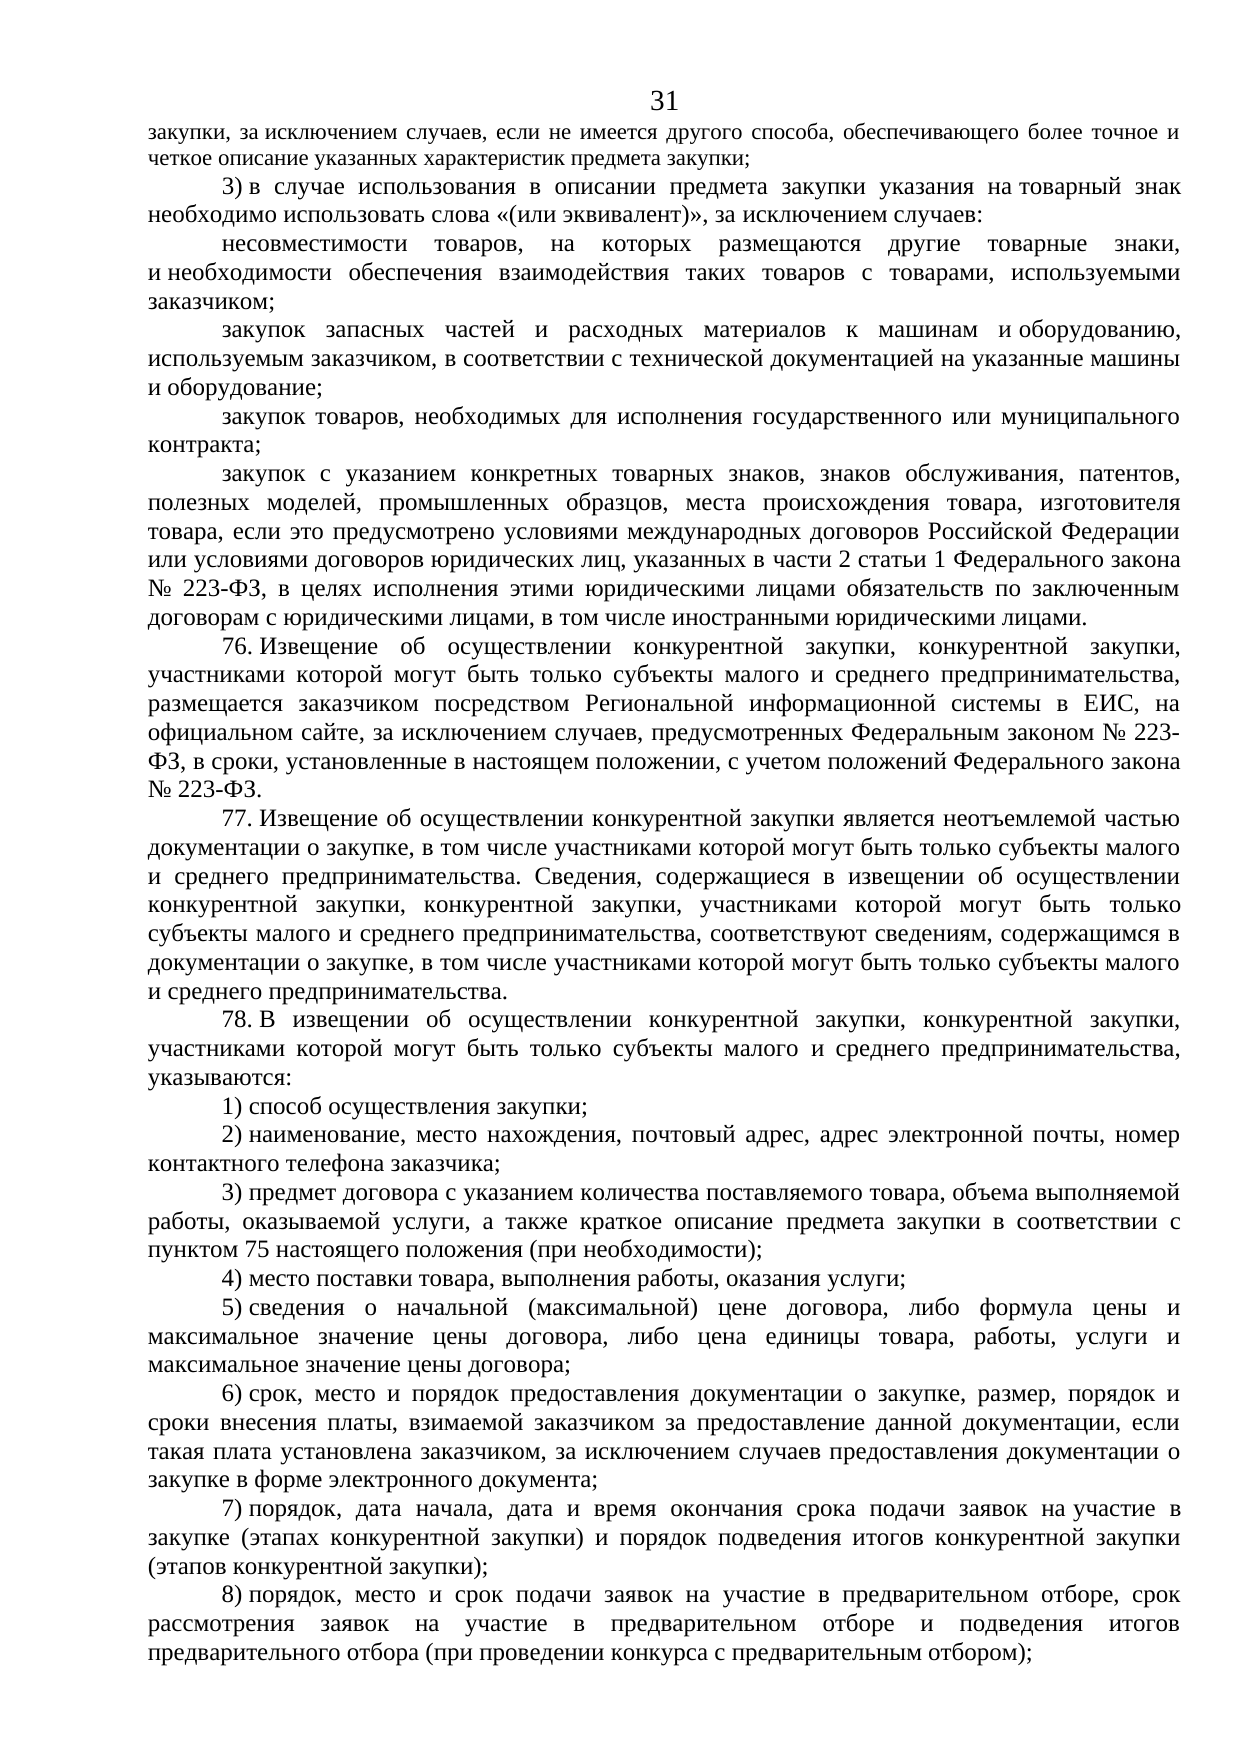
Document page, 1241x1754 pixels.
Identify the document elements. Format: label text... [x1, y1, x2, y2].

text 4) место поставки товара, выполнения работы, оказания услуги; [148, 1263, 1181, 1292]
text 3) предмет договора с указанием количества поставляемого товара, объема выполняемой работы, оказываемой услуги, а также краткое описание предмета закупки в соответствии с пунктом 75 настоящего положения (при необходимости); [148, 1177, 1181, 1263]
text закупки, за исключением случаев, если не имеется другого способа, обеспечивающего более точное и четкое описание указанных характеристик предмета закупки; [148, 118, 1181, 171]
text 7) порядок, дата начала, дата и время окончания срока подачи заявок на участие в закупке (этапах конкурентной закупки) и порядок подведения итогов конкурентной закупки (этапов конкурентной закупки); [148, 1493, 1181, 1579]
text закупок товаров, необходимых для исполнения государственного или муниципального контракта; [148, 401, 1181, 458]
text закупок с указанием конкретных товарных знаков, знаков обслуживания, патентов, полезных моделей, промышленных образцов, места происхождения товара, изготовителя товара, если это предусмотрено условиями международных договоров Российской Федерации или условиями договоров юридических лиц, указанных в части 2 статьи 1 Федерального закона № 223-ФЗ, в целях исполнения этими юридическими лицами обязательств по заключенным договорам с юридическими лицами, в том числе иностранными юридическими лицами. [148, 458, 1181, 631]
text 8) порядок, место и срок подачи заявок на участие в предварительном отборе, срок рассмотрения заявок на участие в предварительном отборе и подведения итогов предварительного отбора (при проведении конкурса с предварительным отбором); [148, 1579, 1181, 1666]
text 6) срок, место и порядок предоставления документации о закупке, размер, порядок и сроки внесения платы, взимаемой заказчиком за предоставление данной документации, если такая плата установлена заказчиком, за исключением случаев предоставления документации о закупке в форме электронного документа; [148, 1378, 1181, 1493]
text 3) в случае использования в описании предмета закупки указания на товарный знак необходимо использовать слова «(или эквивалент)», за исключением случаев: [148, 171, 1181, 228]
text 5) сведения о начальной (максимальной) цене договора, либо формула цены и максимальное значение цены договора, либо цена единицы товара, работы, услуги и максимальное значение цены договора; [148, 1292, 1181, 1378]
text закупок запасных частей и расходных материалов к машинам и оборудованию, используемым заказчиком, в соответствии с технической документацией на указанные машины и оборудование; [148, 314, 1181, 401]
text 78. В извещении об осуществлении конкурентной закупки, конкурентной закупки, участниками которой могут быть только субъекты малого и среднего предпринимательства, указываются: [148, 1004, 1181, 1091]
text 2) наименование, место нахождения, почтовый адрес, адрес электронной почты, номер контактного телефона заказчика; [148, 1119, 1181, 1177]
text 77. Извещение об осуществлении конкурентной закупки является неотъемлемой частью документации о закупке, в том числе участниками которой могут быть только субъекты малого и среднего предпринимательства. Сведения, содержащиеся в извещении об осуществлении конкурентной закупки, конкурентной закупки, участниками которой могут быть только субъекты малого и среднего предпринимательства, соответствуют сведениям, содержащимся в документации о закупке, в том числе участниками которой могут быть только субъекты малого и среднего предпринимательства. [148, 803, 1181, 1004]
text 76. Извещение об осуществлении конкурентной закупки, конкурентной закупки, участниками которой могут быть только субъекты малого и среднего предпринимательства, размещается заказчиком посредством Региональной информационной системы в ЕИС, на официальном сайте, за исключением случаев, предусмотренных Федеральным законом № 223-ФЗ, в сроки, установленные в настоящем положении, с учетом положений Федерального закона № 223-ФЗ. [148, 631, 1181, 803]
text несовместимости товаров, на которых размещаются другие товарные знаки, и необходимости обеспечения взаимодействия таких товаров с товарами, используемыми заказчиком; [148, 228, 1181, 314]
text 1) способ осуществления закупки; [148, 1091, 1181, 1119]
